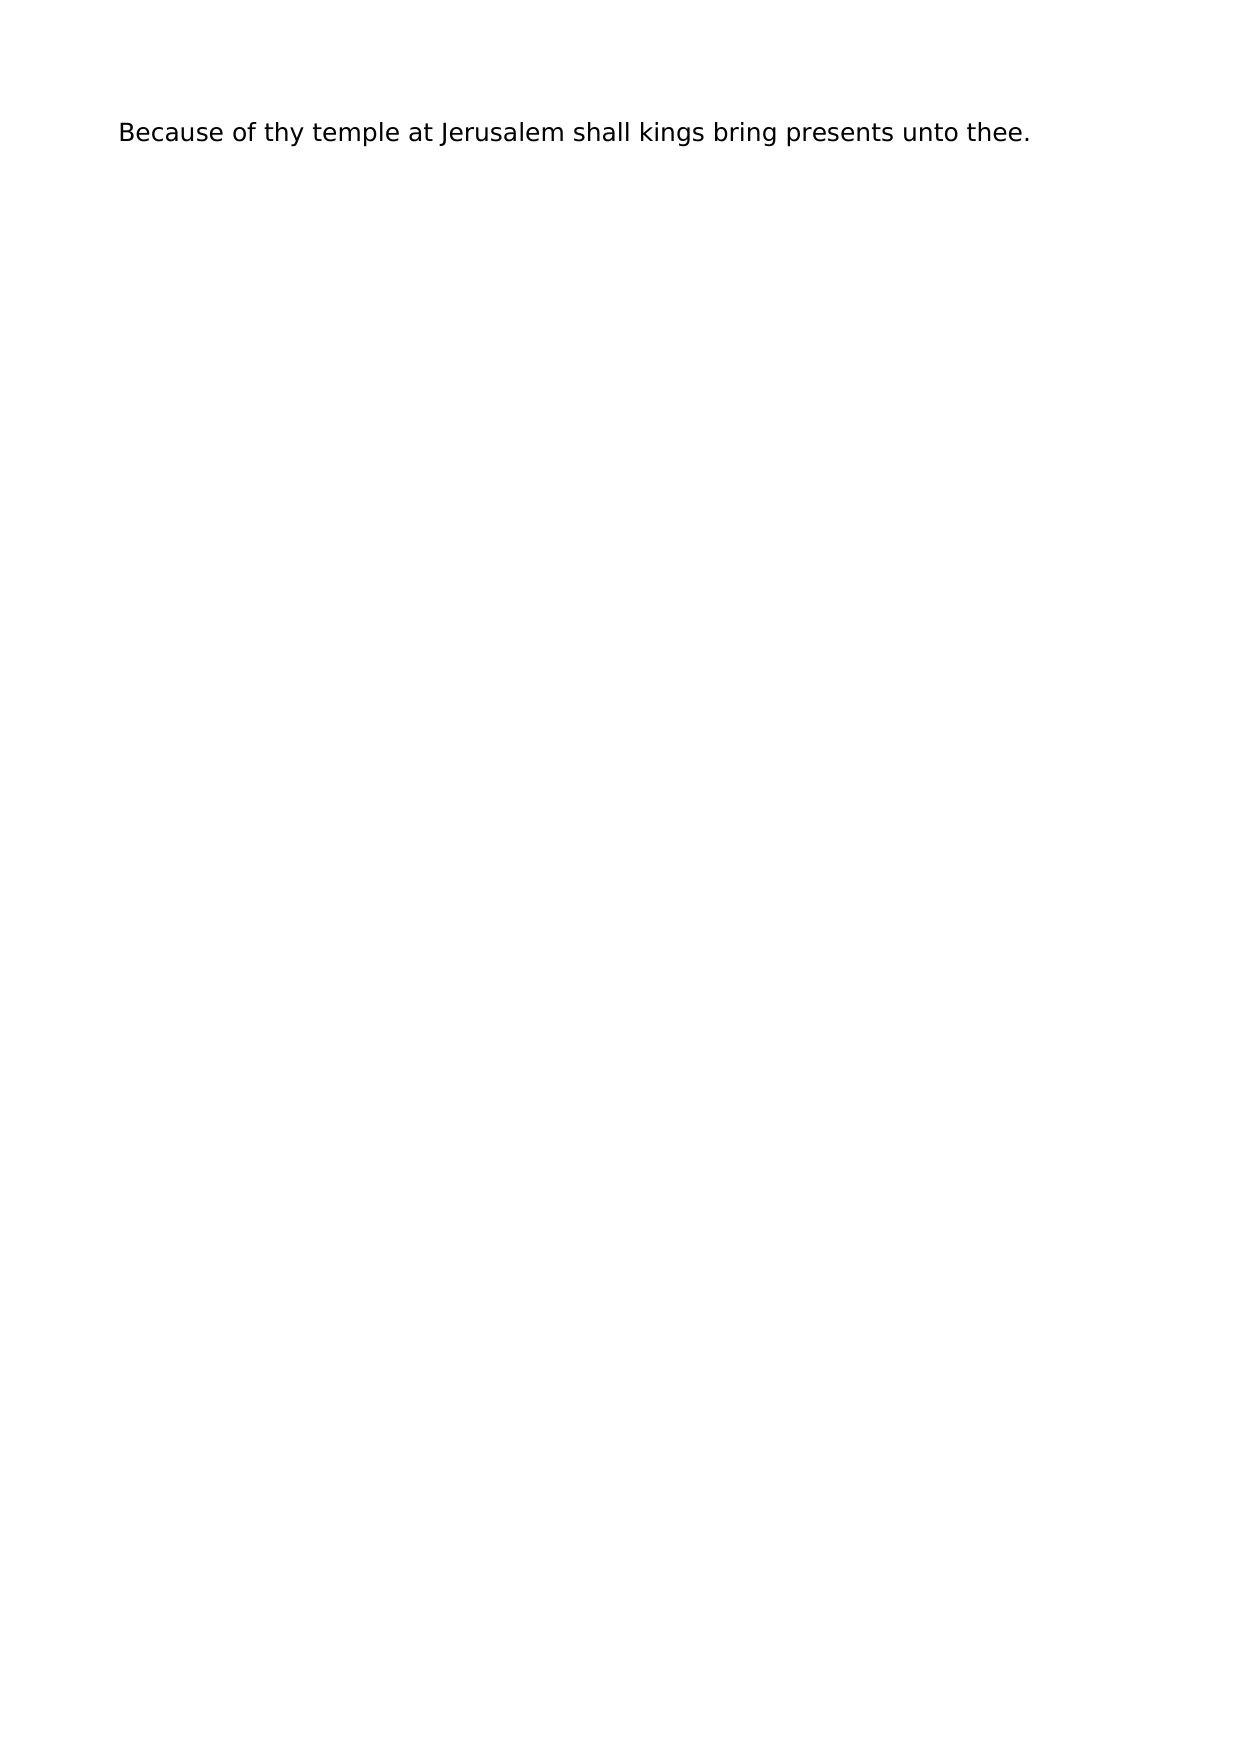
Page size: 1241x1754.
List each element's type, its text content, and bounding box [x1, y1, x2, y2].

text Because of thy temple at Jerusalem shall kings bring presents unto thee. [118, 118, 1122, 147]
